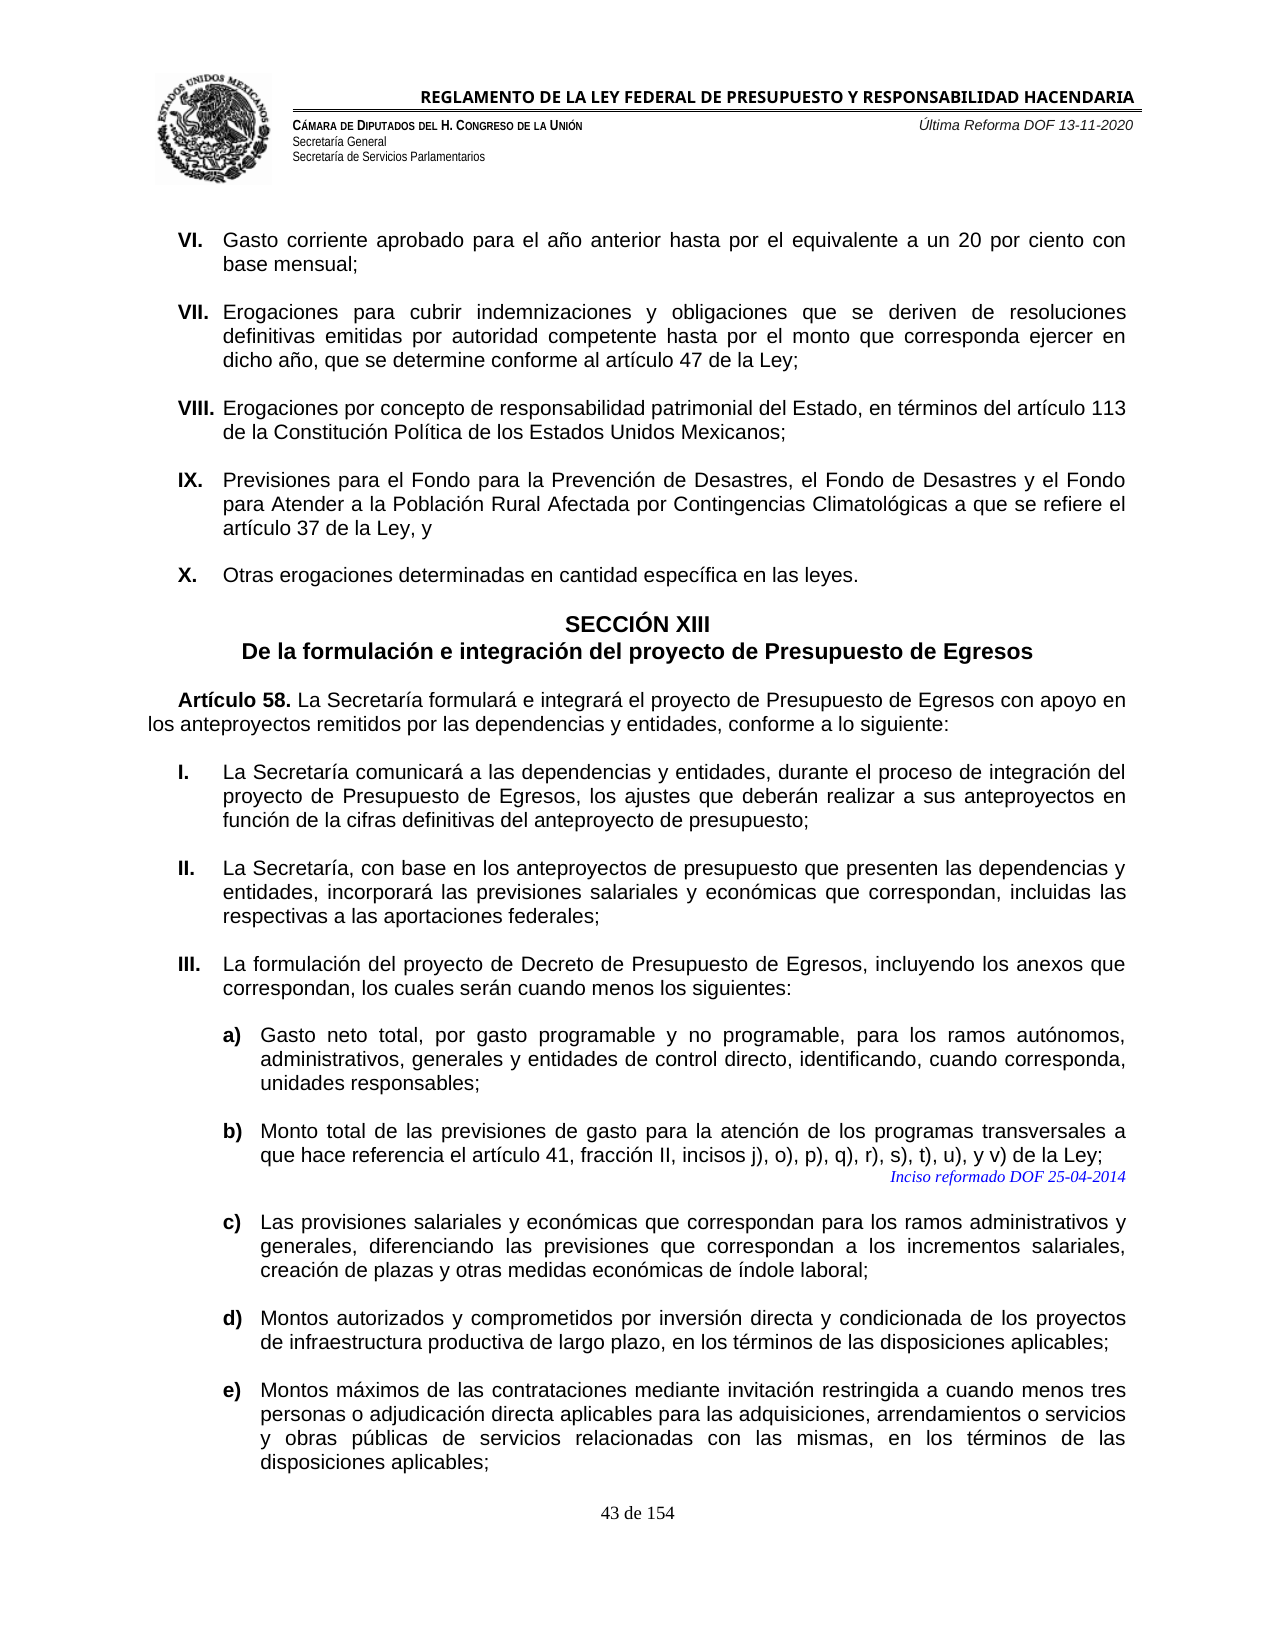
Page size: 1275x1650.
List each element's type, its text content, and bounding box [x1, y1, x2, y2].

text VI. Gasto corriente aprobado para el año anterior hasta por el equivalente a un 20 por ciento con base mensual; [178, 228, 1127, 276]
text c) Las provisiones salariales y económicas que correspondan para los ramos administrativos y generales, diferenciando las previsiones que correspondan a los incrementos salariales, creación de plazas y otras medidas económicas de índole laboral; [223, 1210, 1127, 1282]
text II. La Secretaría, con base en los anteproyectos de presupuesto que presenten las dependencias y entidades, incorporará las previsiones salariales y económicas que correspondan, incluidas las respectivas a las aportaciones federales; [178, 856, 1127, 927]
text X. Otras erogaciones determinadas en cantidad específica en las leyes. [178, 563, 1127, 587]
text III. La formulación del proyecto de Decreto de Presupuesto de Egresos, incluyendo los anexos que correspondan, los cuales serán cuando menos los siguientes: [178, 951, 1127, 999]
text VIII. Erogaciones por concepto de responsabilidad patrimonial del Estado, en términos del artículo 113 de la Constitución Política de los Estados Unidos Mexicanos; [178, 396, 1127, 443]
text IX. Previsiones para el Fondo para la Prevención de Desastres, el Fondo de Desastres y el Fondo para Atender a la Población Rural Afectada por Contingencias Climatológicas a que se refiere el artículo 37 de la Ley, y [178, 467, 1127, 539]
text SECCIÓN XIII [148, 611, 1127, 638]
text I. La Secretaría comunicará a las dependencias y entidades, durante el proceso de integración del proyecto de Presupuesto de Egresos, los ajustes que deberán realizar a sus anteproyectos en función de la cifras definitivas del anteproyecto de presupuesto; [178, 760, 1127, 832]
text De la formulación e integración del proyecto de Presupuesto de Egresos [148, 638, 1127, 664]
text b) Monto total de las previsiones de gasto para la atención de los programas transversales a que hace referencia el artículo 41, fracción II, incisos j), o), p), q), r), s), t), u), y v) de la Ley; [223, 1119, 1127, 1167]
text a) Gasto neto total, por gasto programable y no programable, para los ramos autónomos, administrativos, generales y entidades de control directo, identificando, cuando corresponda, unidades responsables; [223, 1023, 1127, 1095]
text VII. Erogaciones para cubrir indemnizaciones y obligaciones que se deriven de resoluciones definitivas emitidas por autoridad competente hasta por el monto que corresponda ejercer en dicho año, que se determine conforme al artículo 47 de la Ley; [178, 300, 1127, 372]
text Inciso reformado DOF 25-04-2014 [148, 1167, 1127, 1186]
text e) Montos máximos de las contrataciones mediante invitación restringida a cuando menos tres personas o adjudicación directa aplicables para las adquisiciones, arrendamientos o servicios y obras públicas de servicios relacionadas con las mismas, en los términos de las disposiciones aplicables; [223, 1378, 1127, 1474]
text Artículo 58. La Secretaría formulará e integrará el proyecto de Presupuesto de Egresos con apoyo en los anteproyectos remitidos por las dependencias y entidades, conforme a lo siguiente: [148, 688, 1127, 736]
text d) Montos autorizados y comprometidos por inversión directa y condicionada de los proyectos de infraestructura productiva de largo plazo, en los términos de las disposiciones aplicables; [223, 1306, 1127, 1354]
